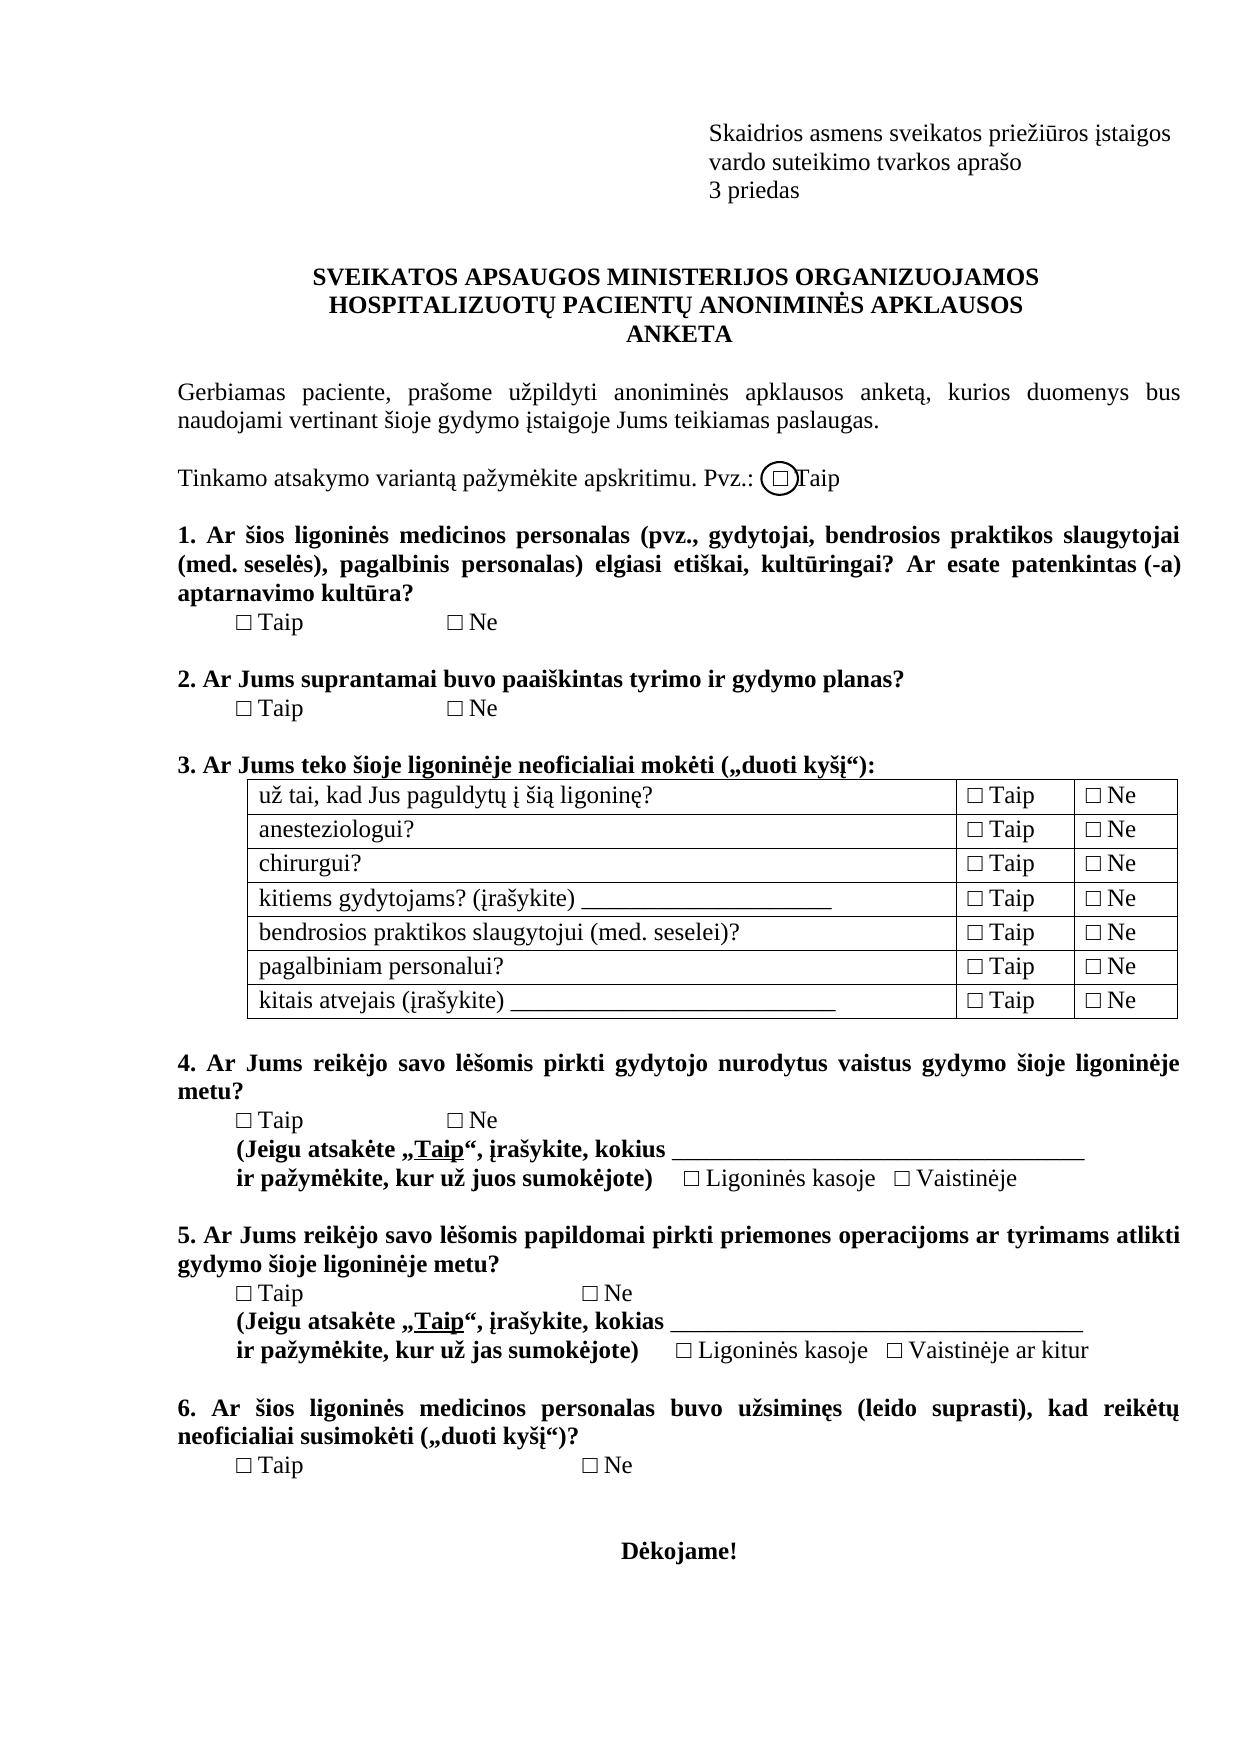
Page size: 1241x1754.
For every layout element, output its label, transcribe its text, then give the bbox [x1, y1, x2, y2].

table_cell □ Ne [1075, 951, 1177, 984]
text 3 priedas [709, 176, 1181, 204]
text Skaidrios asmens sveikatos priežiūros įstaigos [709, 118, 1181, 147]
table_header □ Ne [1075, 780, 1177, 813]
text 1. Ar šios ligoninės medicinos personalas (pvz., gydytojai, bendrosios praktikos slaugytojai (med. seselės), pagalbinis personalas) elgiasi etiškai, kultūringai? Ar esate patenkintas (-a) aptarnavimo kultūra? [177, 521, 1181, 607]
table_cell □ Taip [957, 951, 1074, 984]
table_cell □ Ne [1075, 985, 1177, 1018]
table_cell anesteziologui? [248, 815, 956, 847]
text 2. Ar Jums suprantamai buvo paaiškintas tyrimo ir gydymo planas? [177, 664, 1181, 693]
text ANKETA [177, 319, 1181, 348]
text 6. Ar šios ligoninės medicinos personalas buvo užsiminęs (leido suprasti), kad reikėtų neoficialiai susimokėti („duoti kyšį“)? [177, 1393, 1181, 1450]
table_cell □ Ne [1075, 815, 1177, 847]
table_header □ Taip [957, 780, 1074, 813]
table_cell □ Taip [957, 883, 1074, 916]
table_cell kitiems gydytojams? (įrašykite) ____________________ [248, 883, 956, 916]
text □ Taip □ Ne [177, 1105, 1181, 1134]
text □ Taip □ Ne [177, 1450, 1181, 1479]
table_cell pagalbiniam personalui? [248, 951, 956, 984]
text HOSPITALIZUOTŲ PACIENTŲ ANONIMINĖS APKLAUSOS [177, 291, 1181, 319]
text vardo suteikimo tvarkos aprašo [709, 147, 1181, 176]
text □ Taip □ Ne [177, 607, 1181, 636]
text Taip [791, 463, 1181, 492]
text 3. Ar Jums teko šioje ligoninėje neoficialiai mokėti („duoti kyšį“): [177, 751, 1181, 779]
table_cell □ Ne [1075, 883, 1177, 916]
text (Jeigu atsakėte „Taip“, įrašykite, kokias _________________________________ [177, 1306, 1181, 1335]
text ir pažymėkite, kur už juos sumokėjote) □ Ligoninės kasoje □ Vaistinėje [177, 1163, 1181, 1191]
text Gerbiamas paciente, prašome užpildyti anoniminės apklausos anketą, kurios duomenys bus naudojami vertinant šioje gydymo įstaigoje Jums teikiamas paslaugas. [177, 377, 1181, 434]
table_cell □ Taip [957, 985, 1074, 1018]
table_cell kitais atvejais (įrašykite) __________________________ [248, 985, 956, 1018]
text 5. Ar Jums reikėjo savo lėšomis papildomai pirkti priemones operacijoms ar tyrimams atlikti gydymo šioje ligoninėje metu? [177, 1220, 1181, 1278]
text Dėkojame! [177, 1536, 1181, 1565]
text ir pažymėkite, kur už jas sumokėjote) □ Ligoninės kasoje □ Vaistinėje ar kitur [177, 1335, 1181, 1364]
text □ Taip □ Ne [177, 1278, 1181, 1306]
table_cell □ Taip [957, 849, 1074, 882]
text □ Taip □ Ne [177, 693, 1181, 722]
table_cell □ Taip [957, 917, 1074, 950]
text 4. Ar Jums reikėjo savo lėšomis pirkti gydytojo nurodytus vaistus gydymo šioje ligoninėje metu? [177, 1048, 1181, 1105]
table_cell chirurgui? [248, 849, 956, 882]
table_cell □ Ne [1075, 917, 1177, 950]
text Tinkamo atsakymo variantą pažymėkite apskritimu. Pvz.: [177, 463, 768, 492]
text □ [763, 464, 796, 492]
table_header už tai, kad Jus paguldytų į šią ligoninę? [248, 780, 956, 813]
table_cell bendrosios praktikos slaugytojui (med. seselei)? [248, 917, 956, 950]
text SVEIKATOS APSAUGOS MINISTERIJOS ORGANIZUOJAMOS [177, 262, 1181, 291]
table_cell □ Taip [957, 815, 1074, 847]
text (Jeigu atsakėte „Taip“, įrašykite, kokius _________________________________ [177, 1134, 1181, 1163]
table_cell □ Ne [1075, 849, 1177, 882]
